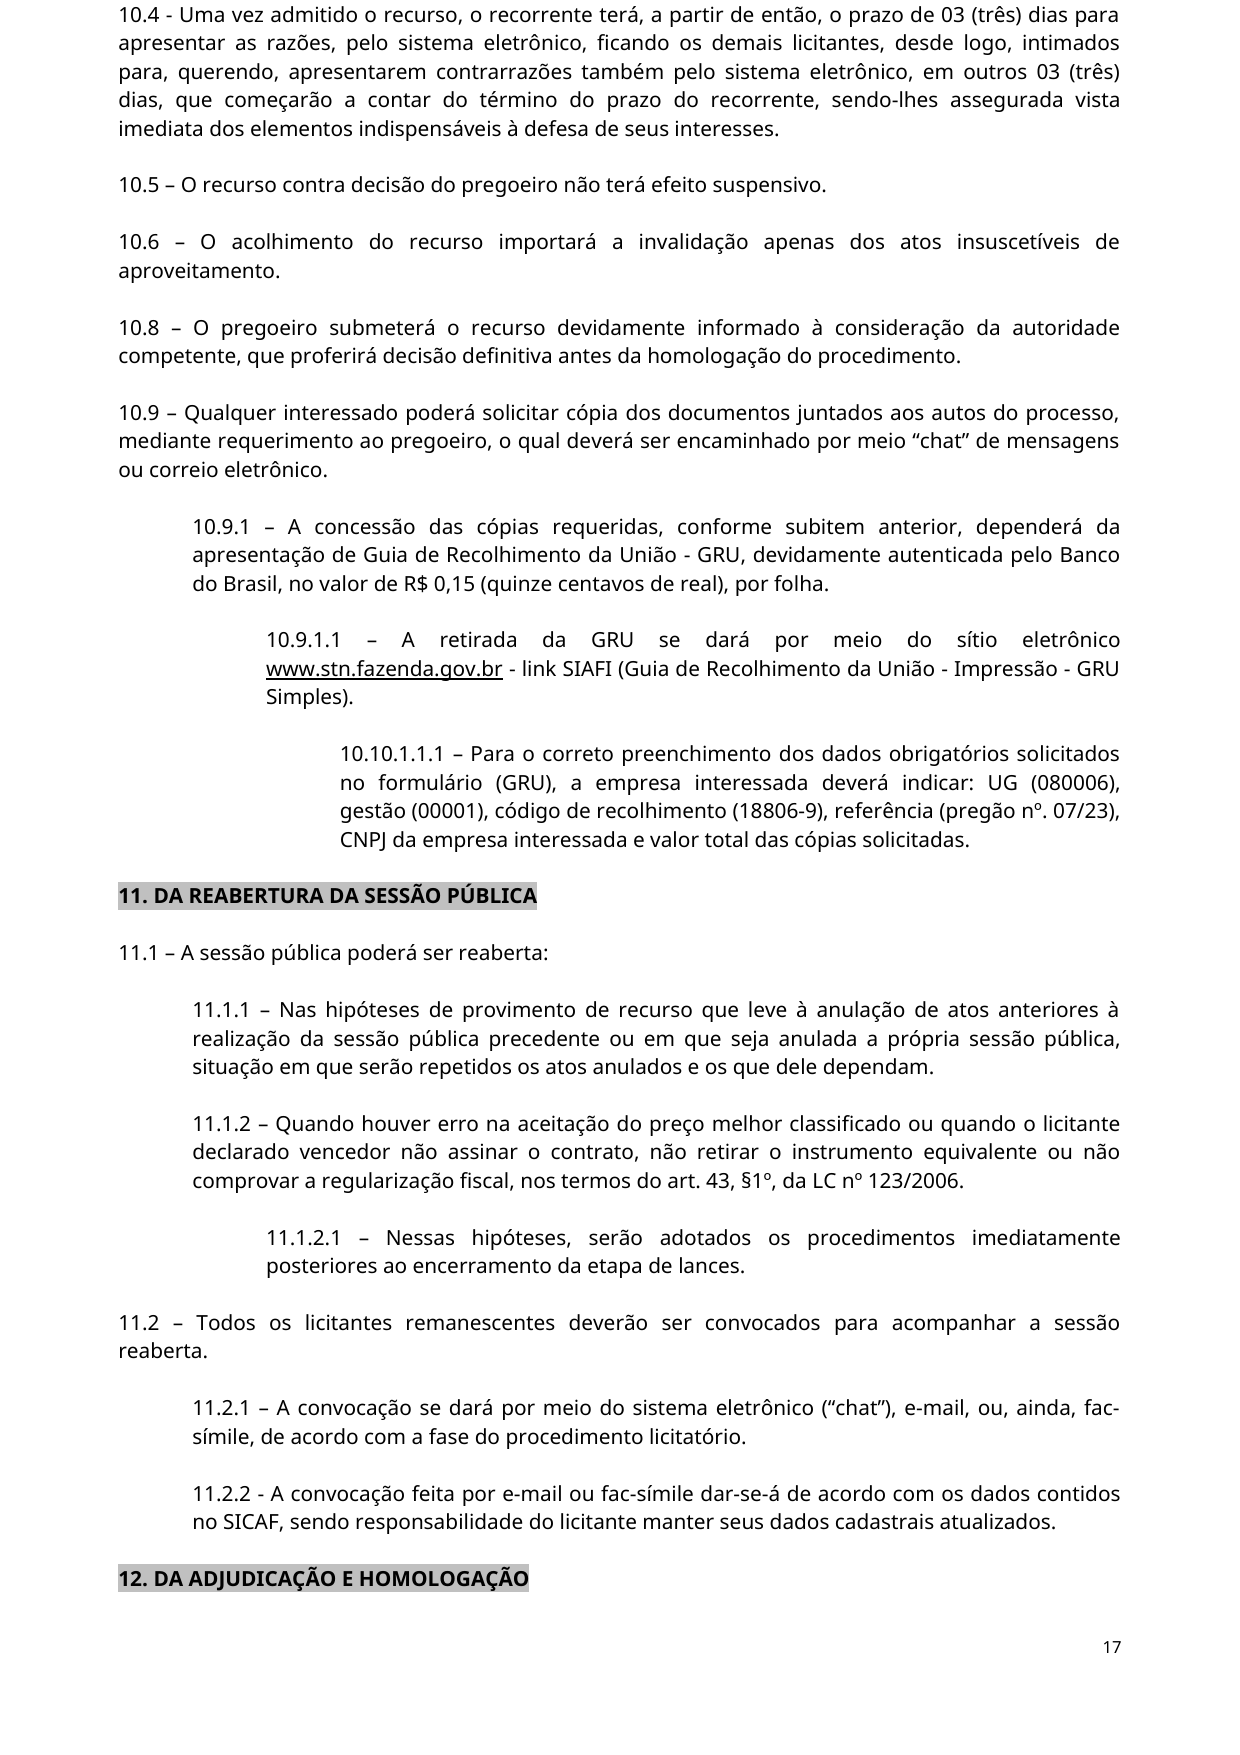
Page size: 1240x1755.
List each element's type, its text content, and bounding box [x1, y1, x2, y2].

text 11.1.1 – Nas hipóteses de provimento de recurso que leve à anulação de atos anteriores à realização da sessão pública precedente ou em que seja anulada a própria sessão pública, situação em que serão repetidos os atos anulados e os que dele dependam. [192, 995, 1121, 1081]
text 10.6 – O acolhimento do recurso importará a invalidação apenas dos atos insuscetíveis de aproveitamento. [118, 227, 1121, 284]
text 10.9 – Qualquer interessado poderá solicitar cópia dos documentos juntados aos autos do processo, mediante requerimento ao pregoeiro, o qual deverá ser encaminhado por meio “chat” de mensagens ou correio eletrônico. [118, 398, 1121, 483]
text 11.1.2 – Quando houver erro na aceitação do preço melhor classificado ou quando o licitante declarado vencedor não assinar o contrato, não retirar o instrumento equivalente ou não comprovar a regularização fiscal, nos termos do art. 43, §1º, da LC nº 123/2006. [192, 1109, 1121, 1194]
text 11. DA REABERTURA DA SESSÃO PÚBLICA [118, 882, 1121, 910]
text 12. DA ADJUDICAÇÃO E HOMOLOGAÇÃO [118, 1564, 1121, 1592]
text 11.2 – Todos os licitantes remanescentes deverão ser convocados para acompanhar a sessão reaberta. [118, 1308, 1121, 1365]
text 11.2.1 – A convocação se dará por meio do sistema eletrônico (“chat”), e-mail, ou, ainda, fac-símile, de acordo com a fase do procedimento licitatório. [192, 1393, 1121, 1450]
text 10.4 - Uma vez admitido o recurso, o recorrente terá, a partir de então, o prazo de 03 (três) dias para apresentar as razões, pelo sistema eletrônico, ficando os demais licitantes, desde logo, intimados para, querendo, apresentarem contrarrazões também pelo sistema eletrônico, em outros 03 (três) dias, que começarão a contar do término do prazo do recorrente, sendo-lhes assegurada vista imediata dos elementos indispensáveis à defesa de seus interesses. [118, 0, 1121, 142]
text 10.9.1 – A concessão das cópias requeridas, conforme subitem anterior, dependerá da apresentação de Guia de Recolhimento da União - GRU, devidamente autenticada pelo Banco do Brasil, no valor de R$ 0,15 (quinze centavos de real), por folha. [192, 512, 1121, 597]
text 10.8 – O pregoeiro submeterá o recurso devidamente informado à consideração da autoridade competente, que proferirá decisão definitiva antes da homologação do procedimento. [118, 313, 1121, 370]
text 10.10.1.1.1 – Para o correto preenchimento dos dados obrigatórios solicitados no formulário (GRU), a empresa interessada deverá indicar: UG (080006), gestão (00001), código de recolhimento (18806-9), referência (pregão nº. 07/23), CNPJ da empresa interessada e valor total das cópias solicitadas. [339, 739, 1121, 853]
text 11.2.2 - A convocação feita por e-mail ou fac-símile dar-se-á de acordo com os dados contidos no SICAF, sendo responsabilidade do licitante manter seus dados cadastrais atualizados. [192, 1479, 1121, 1536]
text 11.1 – A sessão pública poderá ser reaberta: [118, 938, 1121, 967]
text 10.9.1.1 – A retirada da GRU se dará por meio do sítio eletrônico www.stn.fazenda.gov.br - link SIAFI (Guia de Recolhimento da União - Impressão - GRU Simples). [266, 626, 1121, 711]
text 11.1.2.1 – Nessas hipóteses, serão adotados os procedimentos imediatamente posteriores ao encerramento da etapa de lances. [266, 1223, 1121, 1280]
text 10.5 – O recurso contra decisão do pregoeiro não terá efeito suspensivo. [118, 171, 1121, 199]
